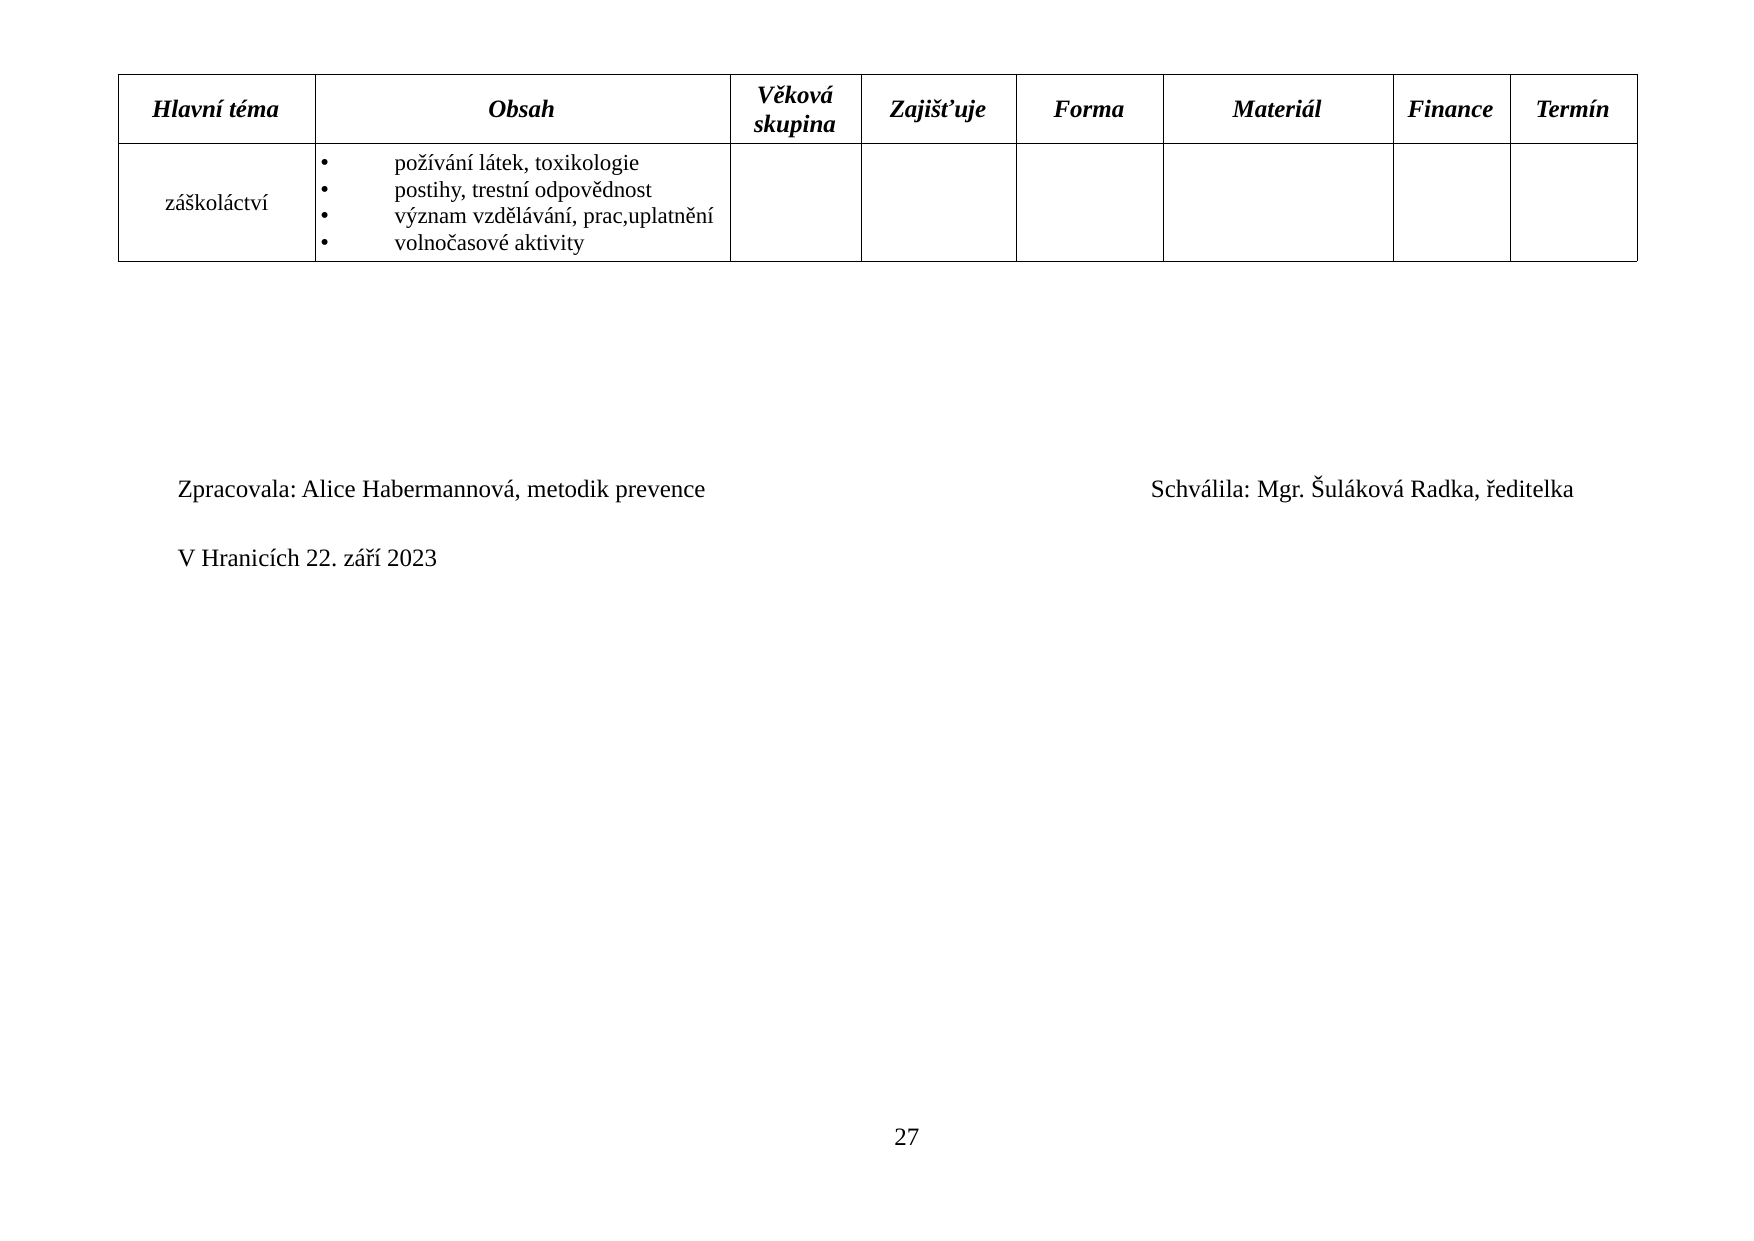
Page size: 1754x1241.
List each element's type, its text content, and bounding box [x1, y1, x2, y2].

table_header Finance [1394, 75, 1510, 143]
table_header Obsah [316, 75, 730, 143]
text V Hranicích 22. září 2023 [118, 543, 1636, 572]
table_header Zajišťuje [862, 75, 1016, 143]
table_cell [1511, 144, 1637, 261]
table_cell [1394, 144, 1510, 261]
table_cell krádeže útěky ze zařízení vandalismus, poškozování cizí věci požívání látek, toxikologie postihy, trestní odpovědnost význam vzdělávání, prac,uplatnění volnočasové aktivity [316, 144, 730, 261]
table_header Termín [1511, 75, 1637, 143]
table_cell [731, 144, 861, 261]
table_header Materiál [1164, 75, 1393, 143]
table_cell záško­láctví [119, 144, 315, 261]
table_cell [862, 144, 1016, 261]
text Zpracovala: Alice Habermannová, metodik prevence Schválila: Mgr. Šuláková Radka, ředitelka [118, 474, 1636, 502]
table_cell [1164, 144, 1393, 261]
table_header Forma [1017, 75, 1163, 143]
table_header Hlavní téma [119, 75, 315, 143]
table_cell [1017, 144, 1163, 261]
table_header Věková skupina [731, 75, 861, 143]
